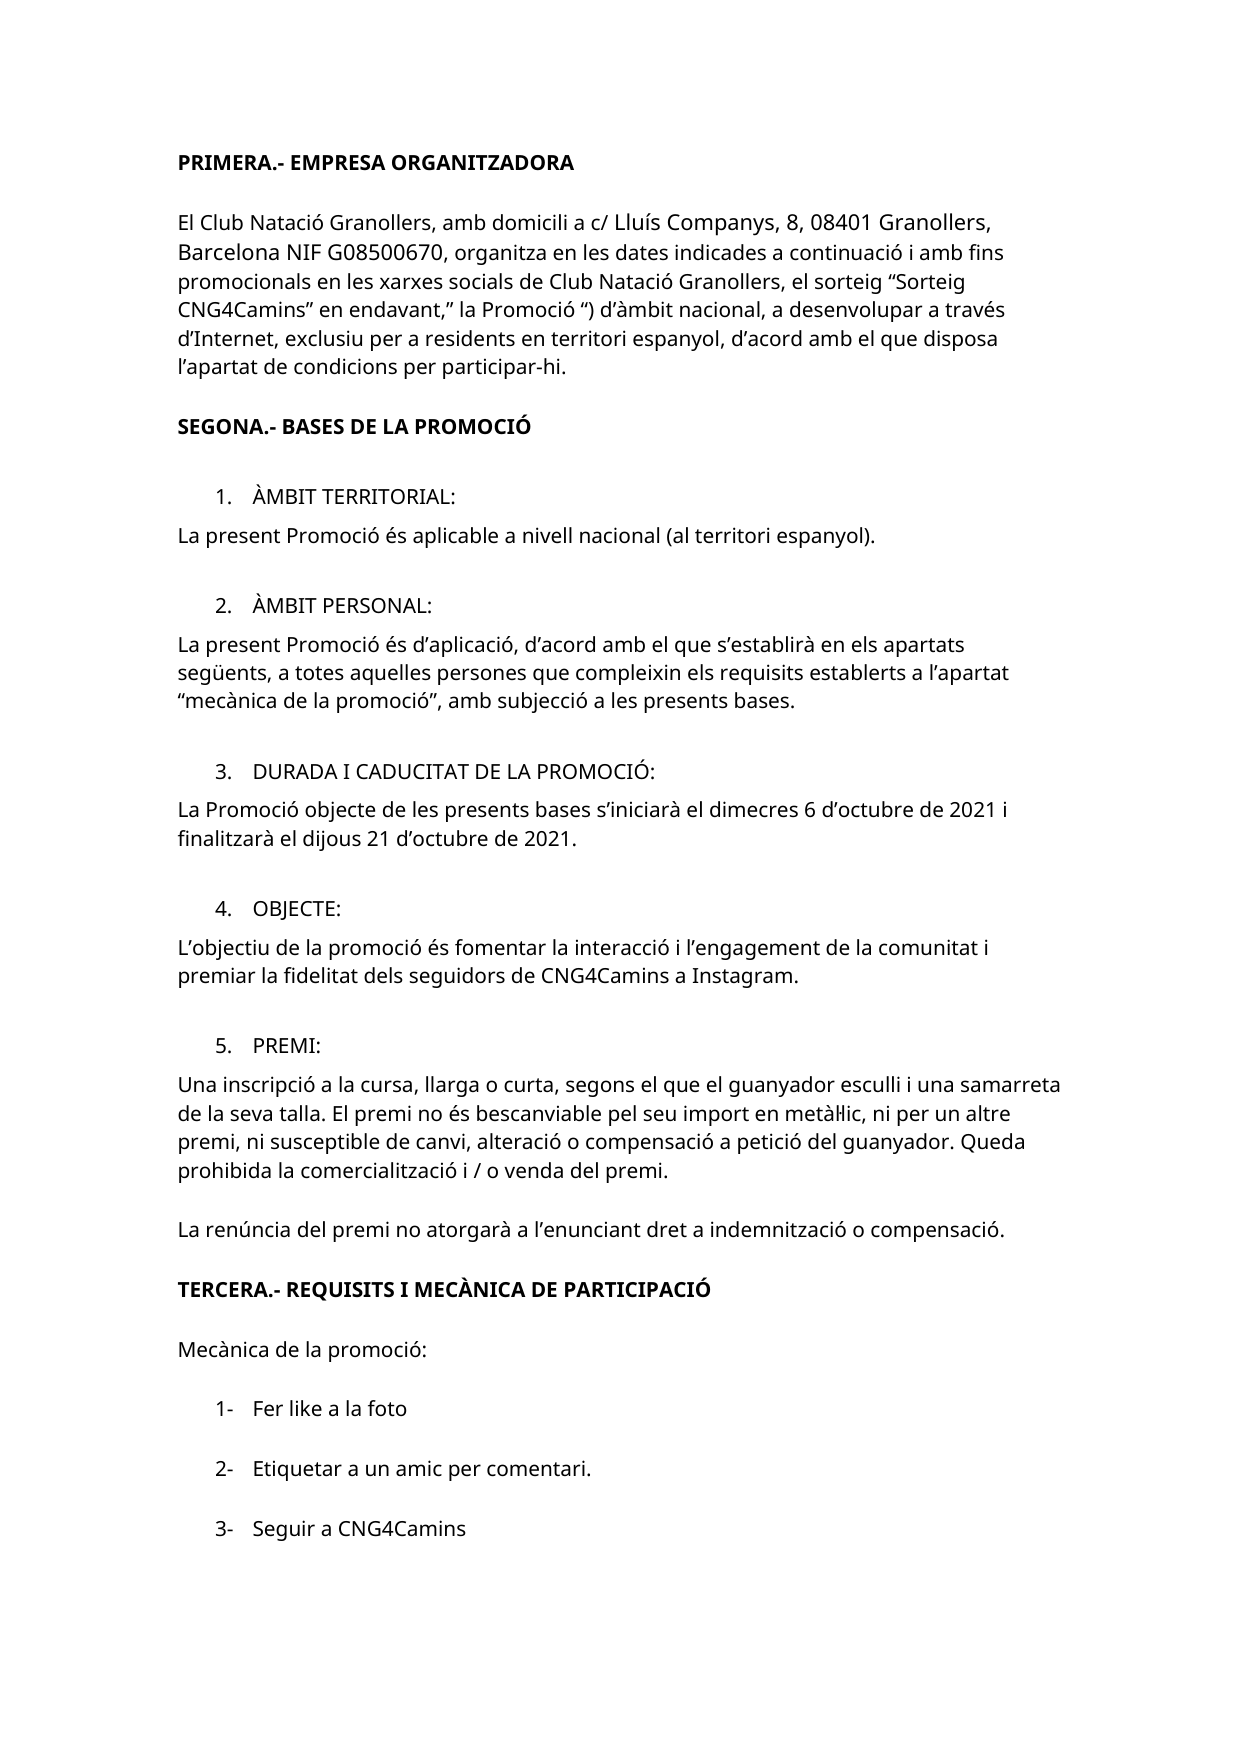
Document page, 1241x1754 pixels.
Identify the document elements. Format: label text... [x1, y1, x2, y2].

text La present Promoció és aplicable a nivell nacional (al territori espanyol). [177, 521, 1063, 549]
text Mecànica de la promoció: [177, 1335, 1063, 1363]
list Seguir a CNG4Camins [215, 1514, 1063, 1542]
list ÀMBIT TERRITORIAL: [215, 482, 1063, 510]
text La present Promoció és d’aplicació, d’acord amb el que s’establirà en els apartats següents, a totes aquelles persones que compleixin els requisits establerts a l’apartat “mecànica de la promoció”, amb subjecció a les presents bases. [177, 630, 1063, 715]
text La renúncia del premi no atorgarà a l’enunciant dret a indemnització o compensació. [177, 1215, 1063, 1244]
list OBJECTE: [215, 894, 1063, 923]
text L’objectiu de la promoció és fomentar la interacció i l’engagement de la comunitat i premiar la fidelitat dels seguidors de CNG4Camins a Instagram. [177, 933, 1063, 990]
list Etiquetar a un amic per comentari. [215, 1454, 1063, 1483]
text PRIMERA.- EMPRESA ORGANITZADORA [177, 148, 1063, 176]
list ÀMBIT PERSONAL: [215, 591, 1063, 619]
text El Club Natació Granollers, amb domicili a c/ Lluís Companys, 8, 08401 Granollers, Barcelona NIF G08500670, organitza en les dates indicades a continuació i amb fins promocionals en les xarxes socials de Club Natació Granollers, el sorteig “Sorteig CNG4Camins” en endavant,” la Promoció “) d’àmbit nacional, a desenvolupar a través d’Internet, exclusiu per a residents en territori espanyol, d’acord amb el que disposa l’apartat de condicions per participar-hi. [177, 207, 1063, 381]
list DURADA I CADUCITAT DE LA PROMOCIÓ: [215, 757, 1063, 785]
text Una inscripció a la cursa, llarga o curta, segons el que el guanyador esculli i una samarreta de la seva talla. El premi no és bescanviable pel seu import en metàl·lic, ni per un altre premi, ni susceptible de canvi, alteració o compensació a petició del guanyador. Queda prohibida la comercialització i / o venda del premi. [177, 1070, 1063, 1184]
text TERCERA.- REQUISITS I MECÀNICA DE PARTICIPACIÓ [177, 1275, 1063, 1303]
text La Promoció objecte de les presents bases s’iniciarà el dimecres 6 d’octubre de 2021 i finalitzarà el dijous 21 d’octubre de 2021. [177, 796, 1063, 852]
list Fer like a la foto [215, 1394, 1063, 1423]
list PREMI: [215, 1032, 1063, 1060]
text SEGONA.- BASES DE LA PROMOCIÓ [177, 412, 1063, 440]
